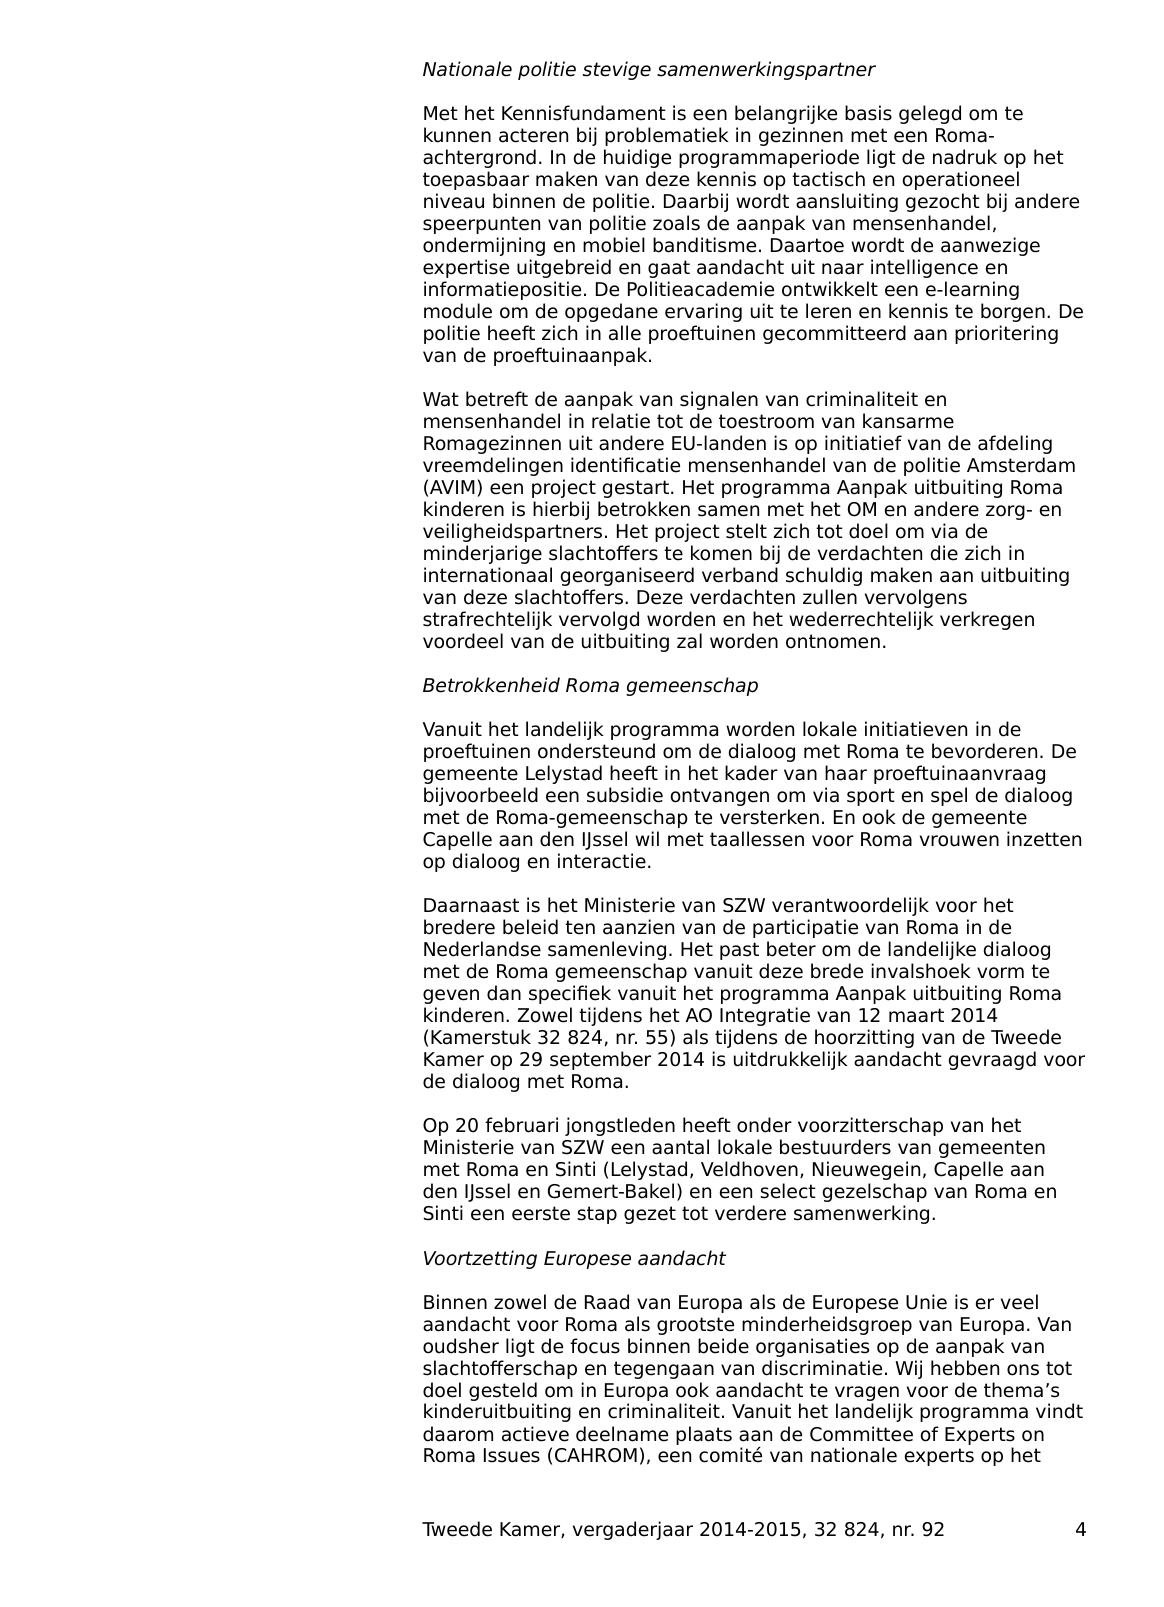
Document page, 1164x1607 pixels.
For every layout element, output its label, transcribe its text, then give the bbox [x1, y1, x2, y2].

text Met het Kennisfundament is een belangrijke basis gelegd om te kunnen acteren bij problematiek in gezinnen met een Roma-achtergrond. In de huidige programmaperiode ligt de nadruk op het toepasbaar maken van deze kennis op tactisch en operationeel niveau binnen de politie. Daarbij wordt aansluiting gezocht bij andere speerpunten van politie zoals de aanpak van mensenhandel, ondermijning en mobiel banditisme. Daartoe wordt de aanwezige expertise uitgebreid en gaat aandacht uit naar intelligence en informatiepositie. De Politieacademie ontwikkelt een e-learning module om de opgedane ervaring uit te leren en kennis te borgen. De politie heeft zich in alle proeftuinen gecommitteerd aan prioritering van de proeftuinaanpak. [422, 103, 1087, 367]
subtitle Betrokkenheid Roma gemeenschap [422, 675, 1087, 697]
text Op 20 februari jongstleden heeft onder voorzitterschap van het Ministerie van SZW een aantal lokale bestuurders van gemeenten met Roma en Sinti (Lelystad, Veldhoven, Nieuwegein, Capelle aan den IJssel en Gemert-Bakel) en een select gezelschap van Roma en Sinti een eerste stap gezet tot verdere samenwerking. [422, 1115, 1087, 1225]
text Daarnaast is het Ministerie van SZW verantwoordelijk voor het bredere beleid ten aanzien van de participatie van Roma in de Nederlandse samenleving. Het past beter om de landelijke dialoog met de Roma gemeenschap vanuit deze brede invalshoek vorm te geven dan specifiek vanuit het programma Aanpak uitbuiting Roma kinderen. Zowel tijdens het AO Integratie van 12 maart 2014 (Kamerstuk 32 824, nr. 55) als tijdens de hoorzitting van de Tweede Kamer op 29 september 2014 is uitdrukkelijk aandacht gevraagd voor de dialoog met Roma. [422, 895, 1087, 1093]
text Vanuit het landelijk programma worden lokale initiatieven in de proeftuinen ondersteund om de dialoog met Roma te bevorderen. De gemeente Lelystad heeft in het kader van haar proeftuinaanvraag bijvoorbeeld een subsidie ontvangen om via sport en spel de dialoog met de Roma-gemeenschap te versterken. En ook de gemeente Capelle aan den IJssel wil met taallessen voor Roma vrouwen inzetten op dialoog en interactie. [422, 719, 1087, 873]
text Binnen zowel de Raad van Europa als de Europese Unie is er veel aandacht voor Roma als grootste minderheidsgroep van Europa. Van oudsher ligt de focus binnen beide organisaties op de aanpak van slachtofferschap en tegengaan van discriminatie. Wij hebben ons tot doel gesteld om in Europa ook aandacht te vragen voor de thema’s kinderuitbuiting en criminaliteit. Vanuit het landelijk programma vindt daarom actieve deelname plaats aan de Committee of Experts on Roma Issues (CAHROM), een comité van nationale experts op het [422, 1292, 1087, 1467]
text Wat betreft de aanpak van signalen van criminaliteit en mensenhandel in relatie tot de toestroom van kansarme Romagezinnen uit andere EU-landen is op initiatief van de afdeling vreemdelingen identificatie mensenhandel van de politie Amsterdam (AVIM) een project gestart. Het programma Aanpak uitbuiting Roma kinderen is hierbij betrokken samen met het OM en andere zorg- en veiligheidspartners. Het project stelt zich tot doel om via de minderjarige slachtoffers te komen bij de verdachten die zich in internationaal georganiseerd verband schuldig maken aan uitbuiting van deze slachtoffers. Deze verdachten zullen vervolgens strafrechtelijk vervolgd worden en het wederrechtelijk verkregen voordeel van de uitbuiting zal worden ontnomen. [422, 389, 1087, 653]
subtitle Voortzetting Europese aandacht [422, 1247, 1087, 1269]
subtitle Nationale politie stevige samenwerkingspartner [422, 59, 1087, 81]
